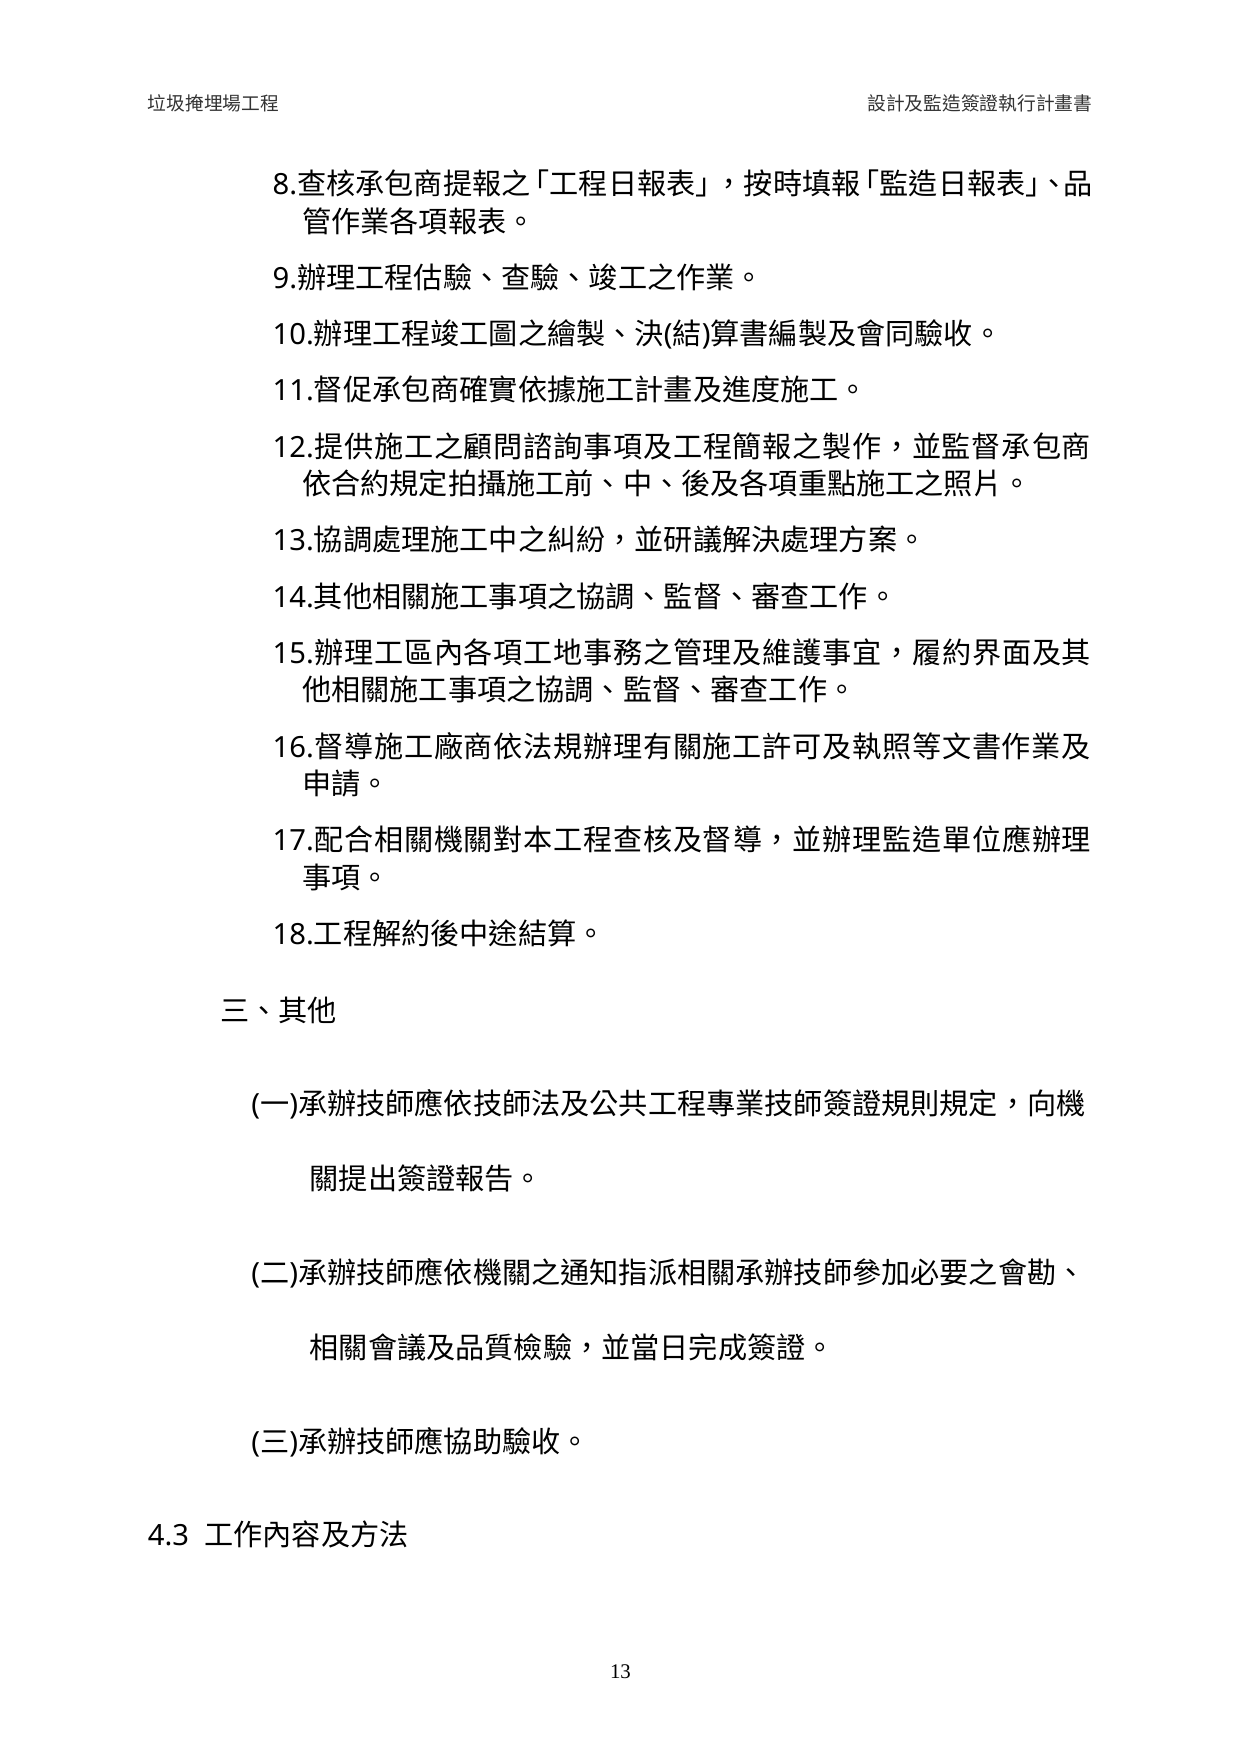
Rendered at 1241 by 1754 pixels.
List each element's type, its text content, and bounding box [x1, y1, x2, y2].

text 10.辦理工程竣工圖之繪製、決(結)算書編製及會同驗收。 [272, 314, 1092, 352]
text 三、其他 [220, 971, 1092, 1046]
text 11.督促承包商確實依據施工計畫及進度施工。 [272, 371, 1092, 408]
text 8.查核承包商提報之「工程日報表」，按時填報「監造日報表」、品管作業各項報表。 [272, 164, 1092, 239]
text (二)承辦技師應依機關之通知指派相關承辦技師參加必要之會勘、相關會議及品質檢驗，並當日完成簽證。 [251, 1233, 1092, 1383]
text 14.其他相關施工事項之協調、監督、審查工作。 [272, 577, 1092, 614]
text 17.配合相關機關對本工程查核及督導，並辦理監造單位應辦理事項。 [272, 821, 1092, 896]
text 9.辦理工程估驗、查驗、竣工之作業。 [272, 258, 1092, 296]
text 12.提供施工之顧問諮詢事項及工程簡報之製作，並監督承包商依合約規定拍攝施工前、中、後及各項重點施工之照片。 [272, 427, 1092, 502]
text (三)承辦技師應協助驗收。 [251, 1402, 1092, 1477]
text 16.督導施工廠商依法規辦理有關施工許可及執照等文書作業及申請。 [272, 727, 1092, 802]
text 15.辦理工區內各項工地事務之管理及維護事宜，履約界面及其他相關施工事項之協調、監督、審查工作。 [272, 633, 1092, 708]
text 4.3 工作內容及方法 [148, 1496, 1092, 1571]
text (一)承辦技師應依技師法及公共工程專業技師簽證規則規定，向機關提出簽證報告。 [251, 1064, 1092, 1214]
text 13.協調處理施工中之糾紛，並研議解決處理方案。 [272, 521, 1092, 558]
text 18.工程解約後中途結算。 [272, 914, 1092, 952]
